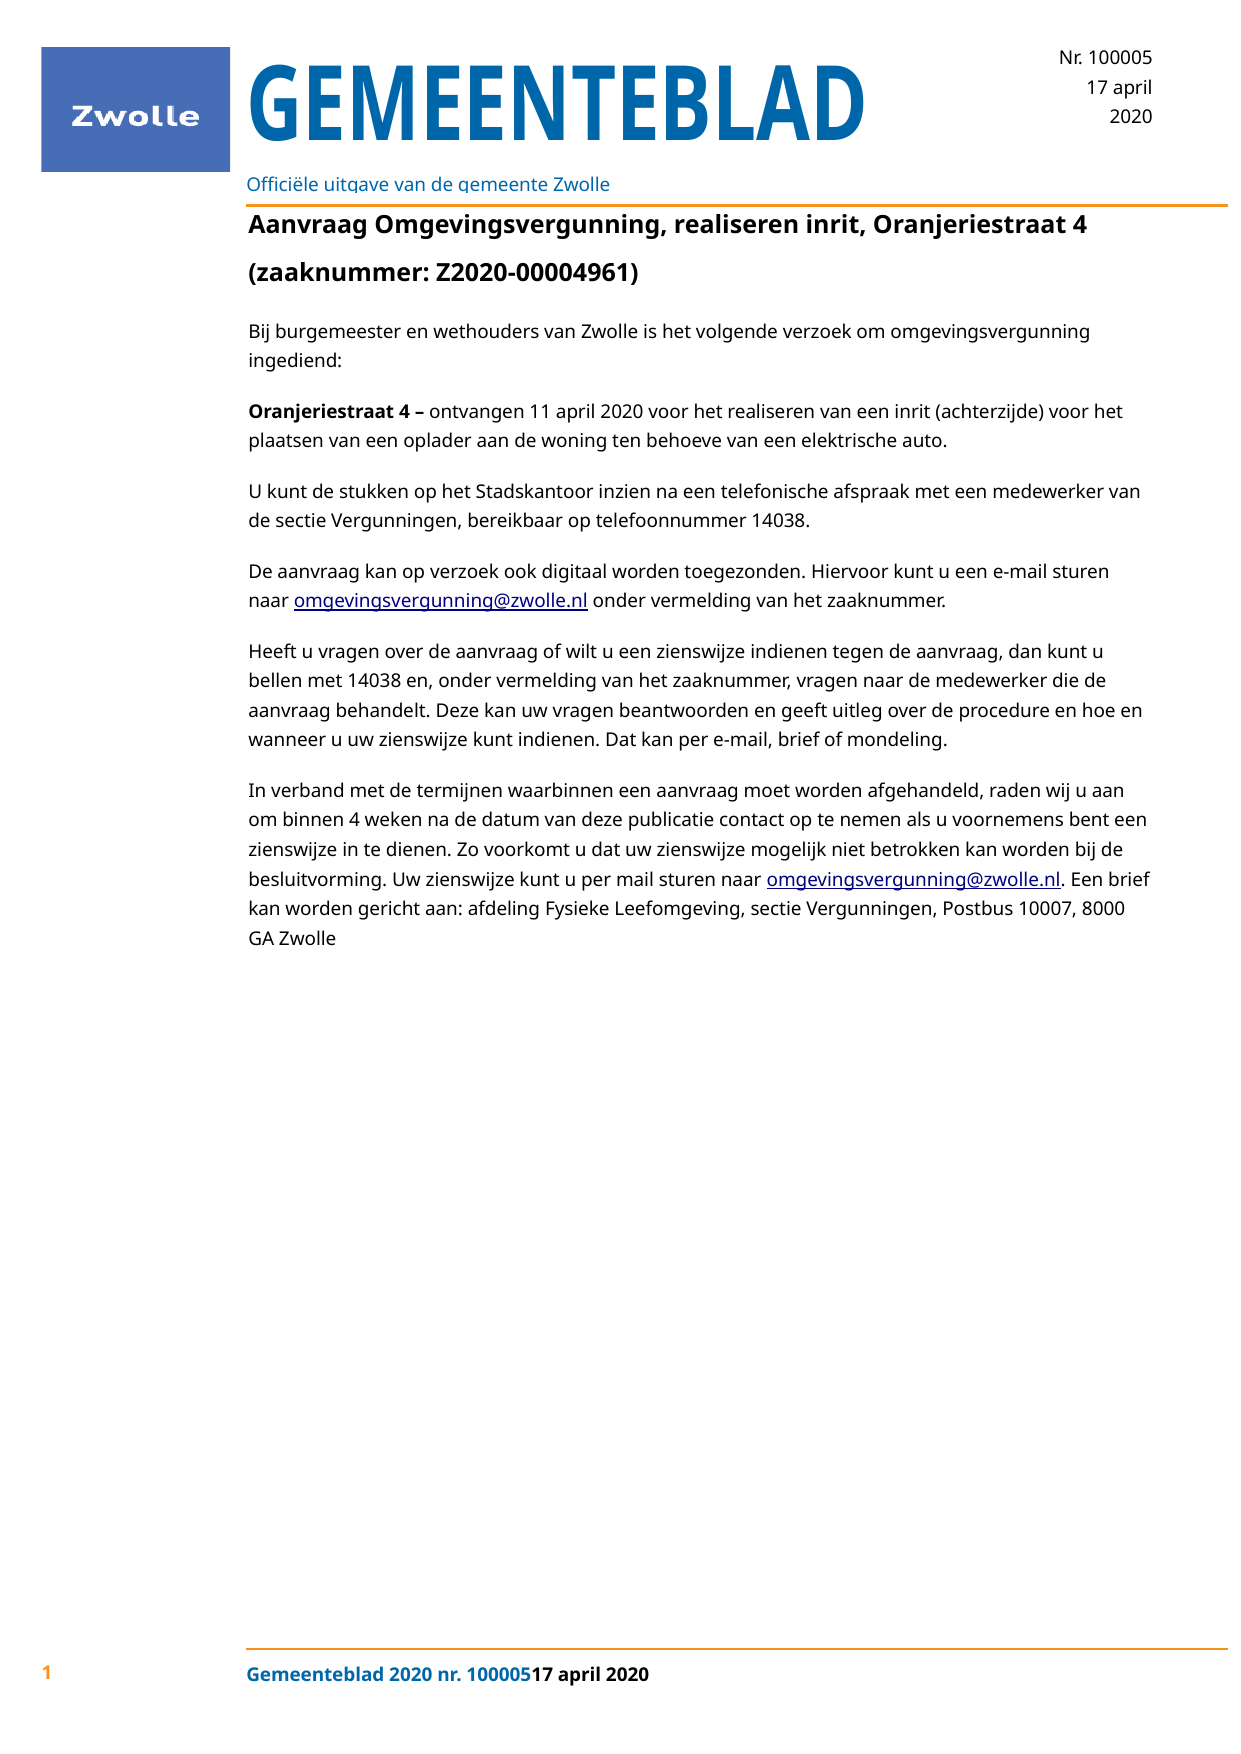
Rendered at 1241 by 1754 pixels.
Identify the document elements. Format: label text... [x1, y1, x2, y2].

text Bij burgemeester en wethouders van Zwolle is het volgende verzoek om omgevingsvergunning ingediend: [248, 318, 1152, 373]
text Heeft u vragen over de aanvraag of wilt u een zienswijze indienen tegen de aanvraag, dan kunt u bellen met 14038 en, onder vermelding van het zaaknummer, vragen naar de medewerker die de aanvraag behandelt. Deze kan uw vragen beantwoorden en geeft uitleg over de procedure en hoe en wanneer u uw zienswijze kunt indienen. Dat kan per e-mail, brief of mondeling. [248, 638, 1152, 752]
picture [41, 47, 231, 172]
text In verband met de termijnen waarbinnen een aanvraag moet worden afgehandeld, raden wij u aan om binnen 4 weken na de datum van deze publicatie contact op te nemen als u voornemens bent een zienswijze in te dienen. Zo voorkomt u dat uw zienswijze mogelijk niet betrokken kan worden bij de besluitvorming. Uw zienswijze kunt u per mail sturen naar omgevingsvergunning@zwolle.nl. Een brief kan worden gericht aan: afdeling Fysieke Leefomgeving, sectie Vergunningen, Postbus 10007, 8000 GA Zwolle [248, 777, 1152, 951]
text Oranjeriestraat 4 – ontvangen 11 april 2020 voor het realiseren van een inrit (achterzijde) voor het plaatsen van een oplader aan de woning ten behoeve van een elektrische auto. [248, 398, 1152, 453]
text De aanvraag kan op verzoek ook digitaal worden toegezonden. Hiervoor kunt u een e-mail sturen naar omgevingsvergunning@zwolle.nl onder vermelding van het zaaknummer. [248, 558, 1152, 613]
text U kunt de stukken op het Stadskantoor inzien na een telefonische afspraak met een medewerker van de sectie Vergunningen, bereikbaar op telefoonnummer 14038. [248, 478, 1152, 533]
text Aanvraag Omgevingsvergunning, realiseren inrit, Oranjeriestraat 4 (zaaknummer: Z2020-00004961) [248, 207, 1152, 288]
